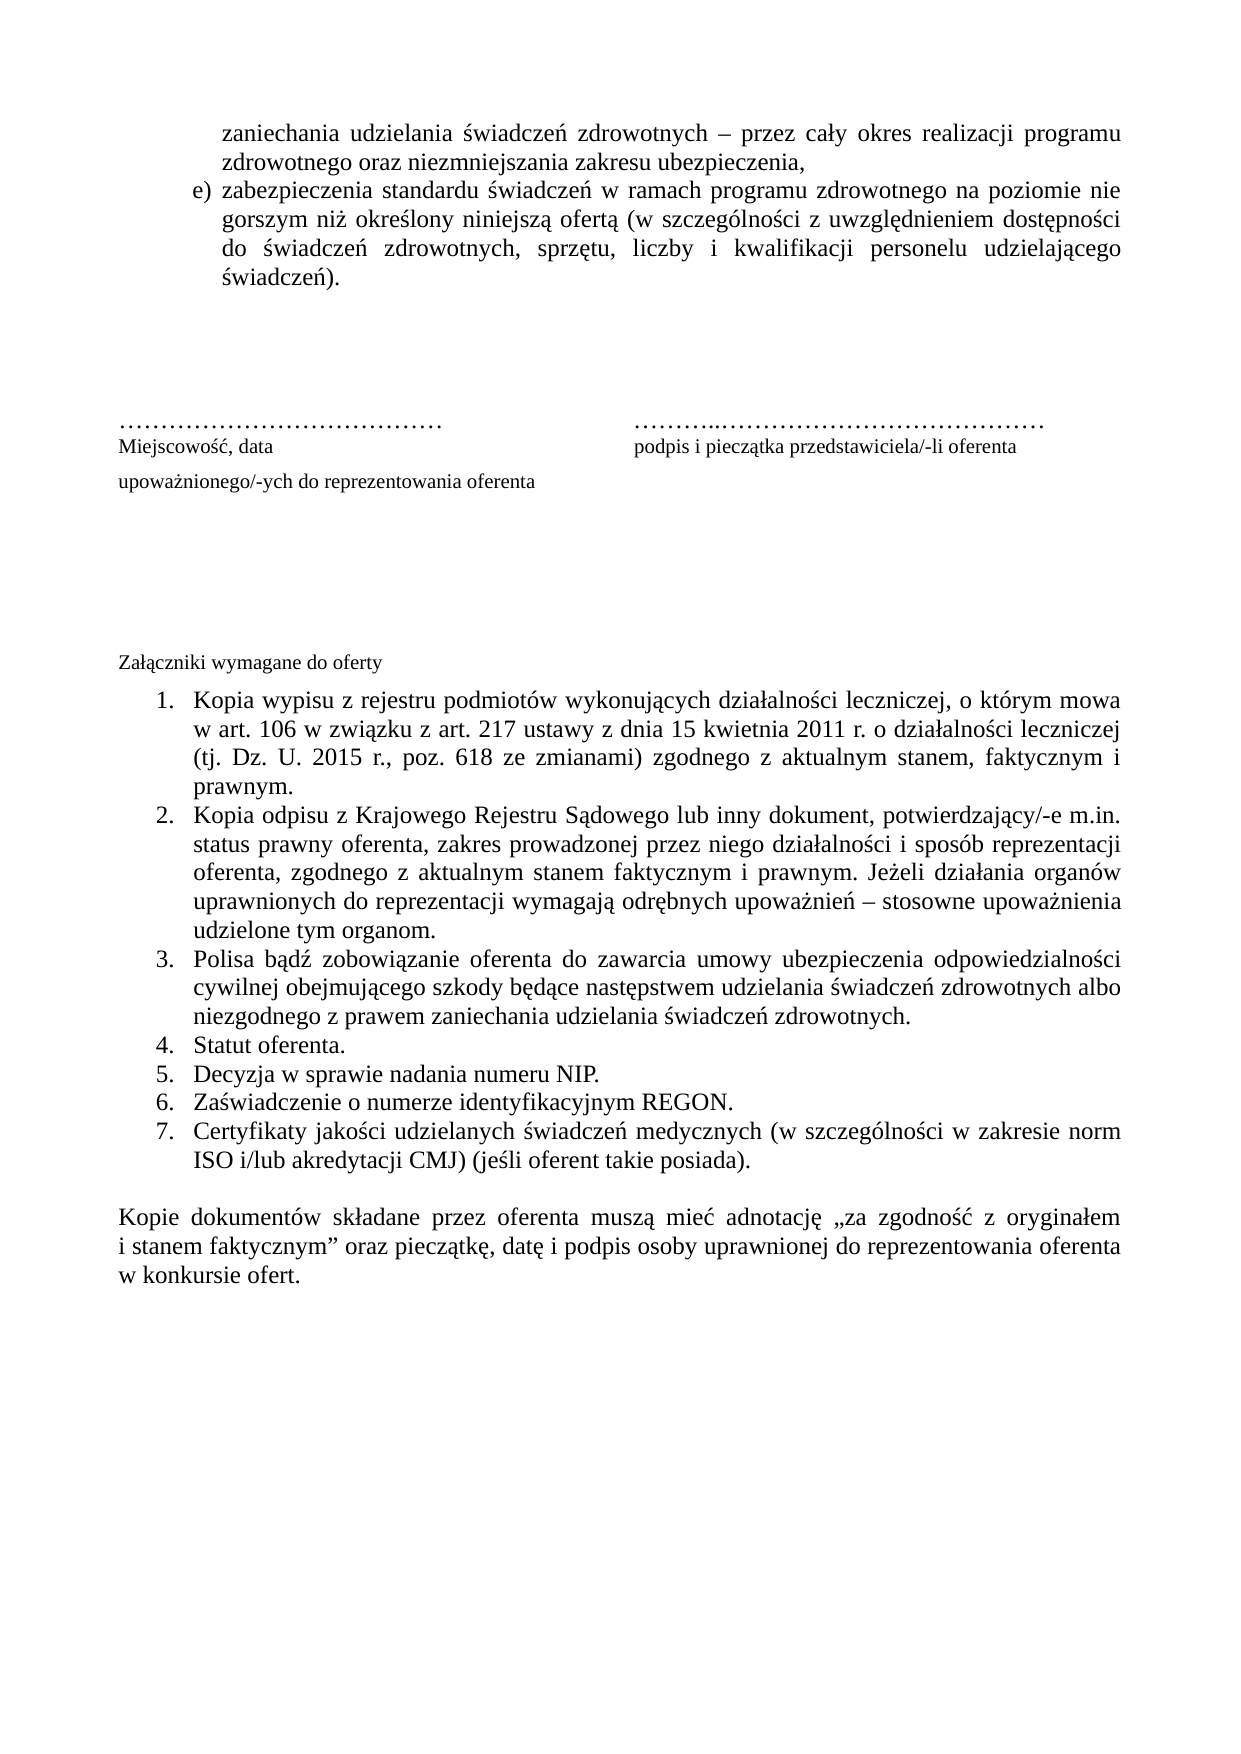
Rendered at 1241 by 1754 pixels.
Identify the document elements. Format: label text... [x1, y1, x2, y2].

list Zaświadczenie o numerze identyfikacyjnym REGON. [156, 1087, 1122, 1116]
list Kopia wypisu z rejestru podmiotów wykonujących działalności leczniczej, o którym mowa w art. 106 w związku z art. 217 ustawy z dnia 15 kwietnia 2011 r. o działalności leczniczej (tj. Dz. U. 2015 r., poz. 618 ze zmianami) zgodnego z aktualnym stanem, faktycznym i prawnym. [156, 685, 1122, 800]
list Decyzja w sprawie nadania numeru NIP. [156, 1059, 1122, 1087]
list Certyfikaty jakości udzielanych świadczeń medycznych (w szczególności w zakresie norm ISO i/lub akredytacji CMJ) (jeśli oferent takie posiada). [156, 1116, 1122, 1174]
text Miejscowość, data podpis i pieczątka przedstawiciela/-li oferenta [118, 434, 1122, 458]
text upoważnionego/-ych do reprezentowania oferenta [118, 469, 1122, 493]
list Polisa bądź zobowiązanie oferenta do zawarcia umowy ubezpieczenia odpowiedzialności cywilnej obejmującego szkody będące następstwem udzielania świadczeń zdrowotnych albo niezgodnego z prawem zaniechania udzielania świadczeń zdrowotnych. [156, 944, 1122, 1030]
list zabezpieczenia standardu świadczeń w ramach programu zdrowotnego na poziomie nie gorszym niż określony niniejszą ofertą (w szczególności z uwzględnieniem dostępności do świadczeń zdrowotnych, sprzętu, liczby i kwalifikacji personelu udzielającego świadczeń). [192, 176, 1122, 291]
list zaniechania udzielania świadczeń zdrowotnych – przez cały okres realizacji programu zdrowotnego oraz niezmniejszania zakresu ubezpieczenia, [192, 118, 1122, 176]
list Statut oferenta. [156, 1030, 1122, 1059]
text Kopie dokumentów składane przez oferenta muszą mieć adnotację „za zgodność z oryginałem i stanem faktycznym” oraz pieczątkę, datę i podpis osoby uprawnionej do reprezentowania oferenta w konkursie ofert. [118, 1202, 1122, 1289]
text Załączniki wymagane do oferty [118, 650, 1122, 674]
text ………………………………… ………..………………………………… [118, 406, 1122, 434]
list Kopia odpisu z Krajowego Rejestru Sądowego lub inny dokument, potwierdzający/-e m.in. status prawny oferenta, zakres prowadzonej przez niego działalności i sposób reprezentacji oferenta, zgodnego z aktualnym stanem faktycznym i prawnym. Jeżeli działania organów uprawnionych do reprezentacji wymagają odrębnych upoważnień – stosowne upoważnienia udzielone tym organom. [156, 800, 1122, 944]
